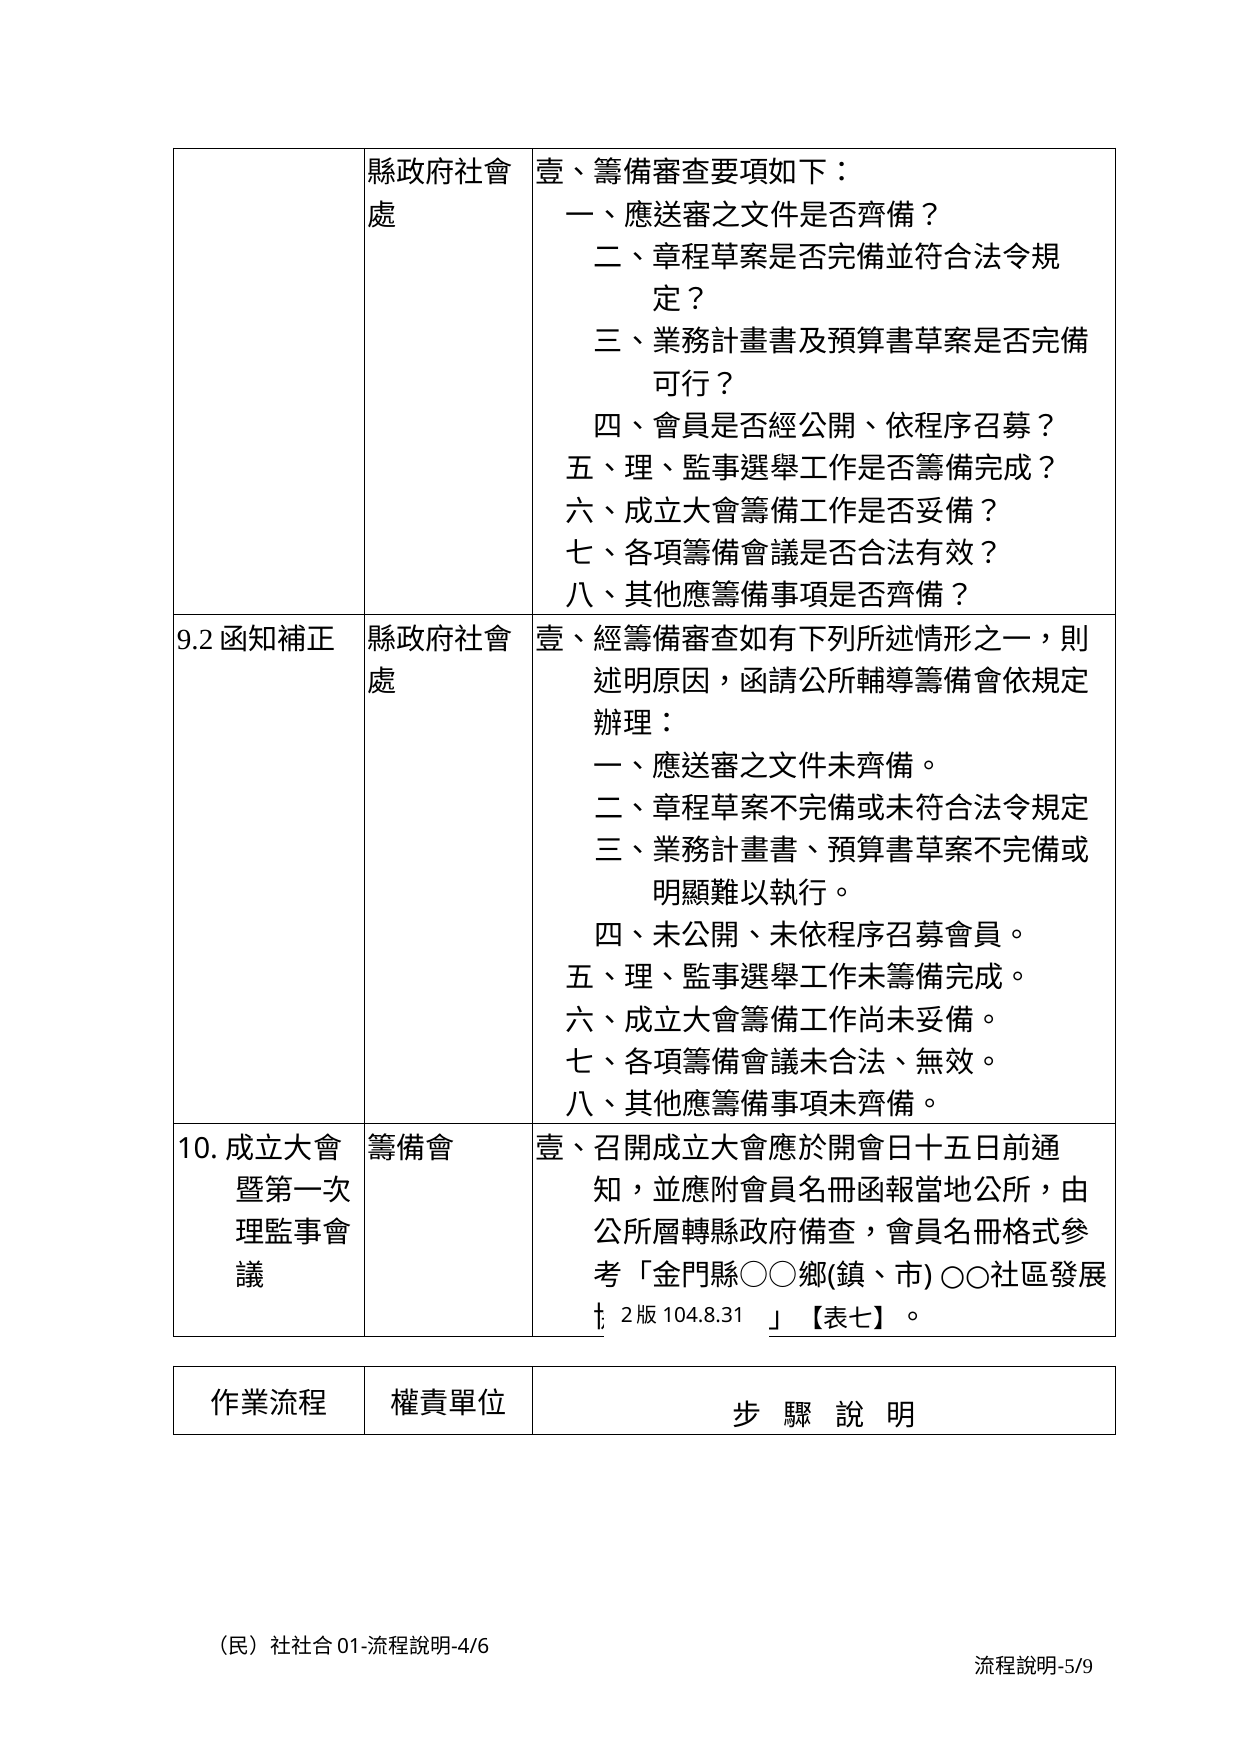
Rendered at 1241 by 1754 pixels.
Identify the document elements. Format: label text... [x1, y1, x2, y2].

table_header 權責單位 [365, 1367, 532, 1434]
table_cell 縣政府社會處 [365, 615, 532, 1123]
table_cell 壹、籌備審查要項如下： 一、應送審之文件是否齊備？ 二、章程草案是否完備並符合法令規 定？ 三、業務計畫書及預算書草案是否完備可行？ 四、會員是否經公開、依程序召募？ 五、理、監事選舉工作是否籌備完成？ 六、成立大會籌備工作是否妥備？ 七、各項籌備會議是否合法有效？ 八、其他應籌備事項是否齊備？ [533, 149, 1115, 614]
table_cell [174, 149, 364, 614]
table_cell 9.2函知補正 [174, 615, 364, 1123]
table_cell 籌備會 [365, 1124, 532, 1336]
table_header 步 驟 說 明 [533, 1367, 1115, 1434]
table_cell 縣政府社會處 [365, 149, 532, 614]
table_cell 籌備會 [193, 1622, 530, 1697]
table_cell 10. 成立大會暨第一次理監事會議 [174, 1124, 364, 1336]
table_cell 壹、經籌備審查如有下列所述情形之一，則述明原因，函請公所輔導籌備會依規定辦理： 一、應送審之文件未齊備。 二、章程草案不完備或未符合法令規定 三、業務計畫書、預算書草案不完備或 明顯難以執行。 四、未公開、未依程序召募會員。 五、理、監事選舉工作未籌備完成。 六、成立大會籌備工作尚未妥備。 七、各項籌備會議未合法、無效。 八、其他應籌備事項未齊備。 [533, 615, 1115, 1123]
table_header 步 驟 說 明 [606, 1291, 768, 1347]
table_cell 壹、召開成立大會應於開會日十五日前通知，並應附會員名冊函報當地公所，由公所層轉縣政府備查，會員名冊格式參考「金門縣○○鄉(鎮、市) ○○社區發展協會會員名冊」【表七】。 [533, 1124, 1115, 1336]
table_header 作業流程 [174, 1367, 364, 1434]
